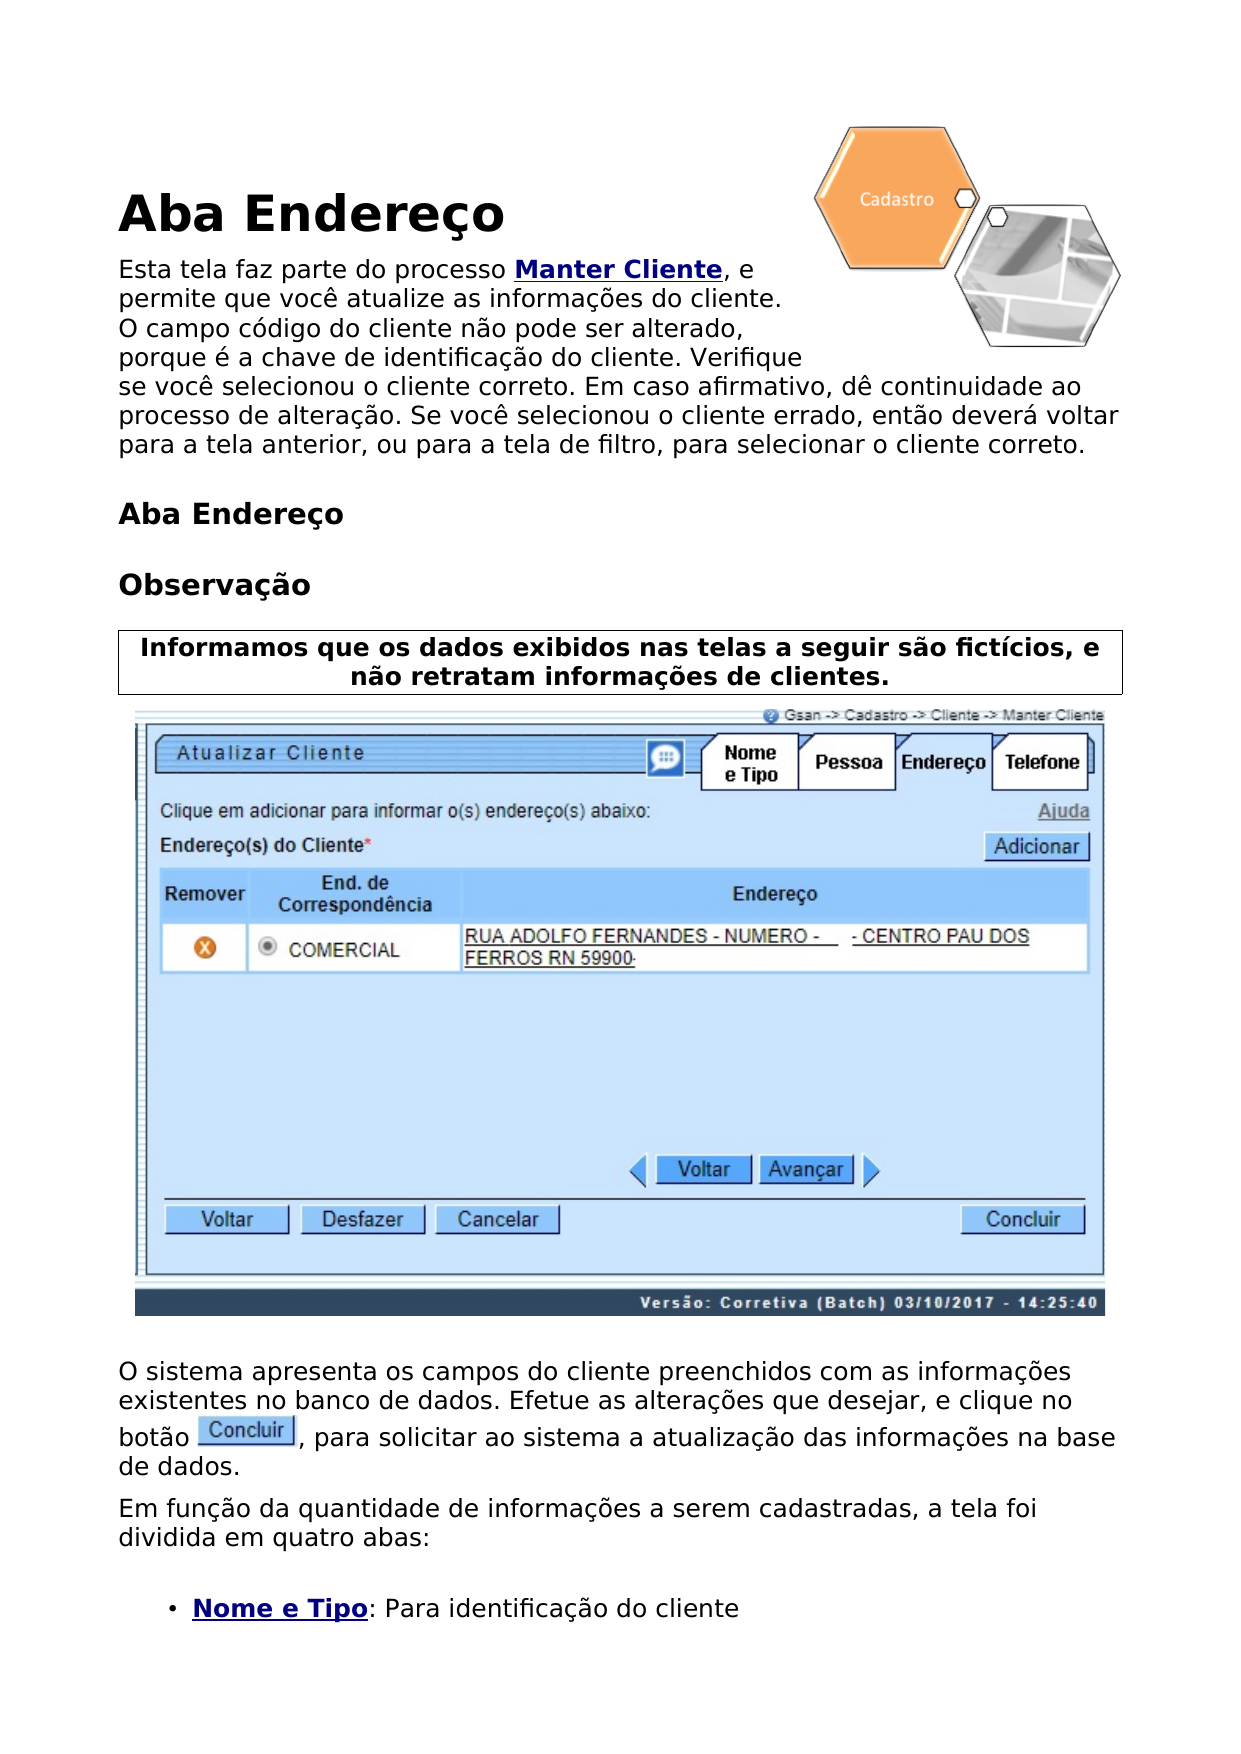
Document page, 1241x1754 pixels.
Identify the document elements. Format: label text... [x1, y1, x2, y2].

text O sistema apresenta os campos do cliente preenchidos com as informações existentes no banco de dados. Efetue as alterações que desejar, e clique no botão , para solicitar ao sistema a atualização das informações na base de dados. [118, 1357, 1122, 1482]
picture [197, 1415, 298, 1447]
subtitle Aba Endereço [118, 185, 809, 243]
picture [135, 709, 1106, 1316]
text Esta tela faz parte do processo Manter Cliente, e permite que você atualize as informações do cliente. O campo código do cliente não pode ser alterado, porque é a chave de identificação do cliente. Verifique se você selecionou o cliente correto. Em caso afirmativo, dê continuidade ao processo de alteração. Se você selecionou o cliente errado, então deverá voltar para a tela anterior, ou para a tela de filtro, para selecionar o cliente correto. [118, 256, 1122, 460]
text Em função da quantidade de informações a serem cadastradas, a tela foi dividida em quatro abas: [118, 1494, 1122, 1552]
list Nome e Tipo: Para identificação do cliente [177, 1594, 1122, 1624]
subtitle Aba Endereço [118, 497, 1122, 531]
subtitle Observação [118, 569, 1122, 603]
table_header Informamos que os dados exibidos nas telas a seguir são fictícios, e não retratam informações de clientes. [119, 631, 1122, 694]
picture [809, 118, 1123, 353]
